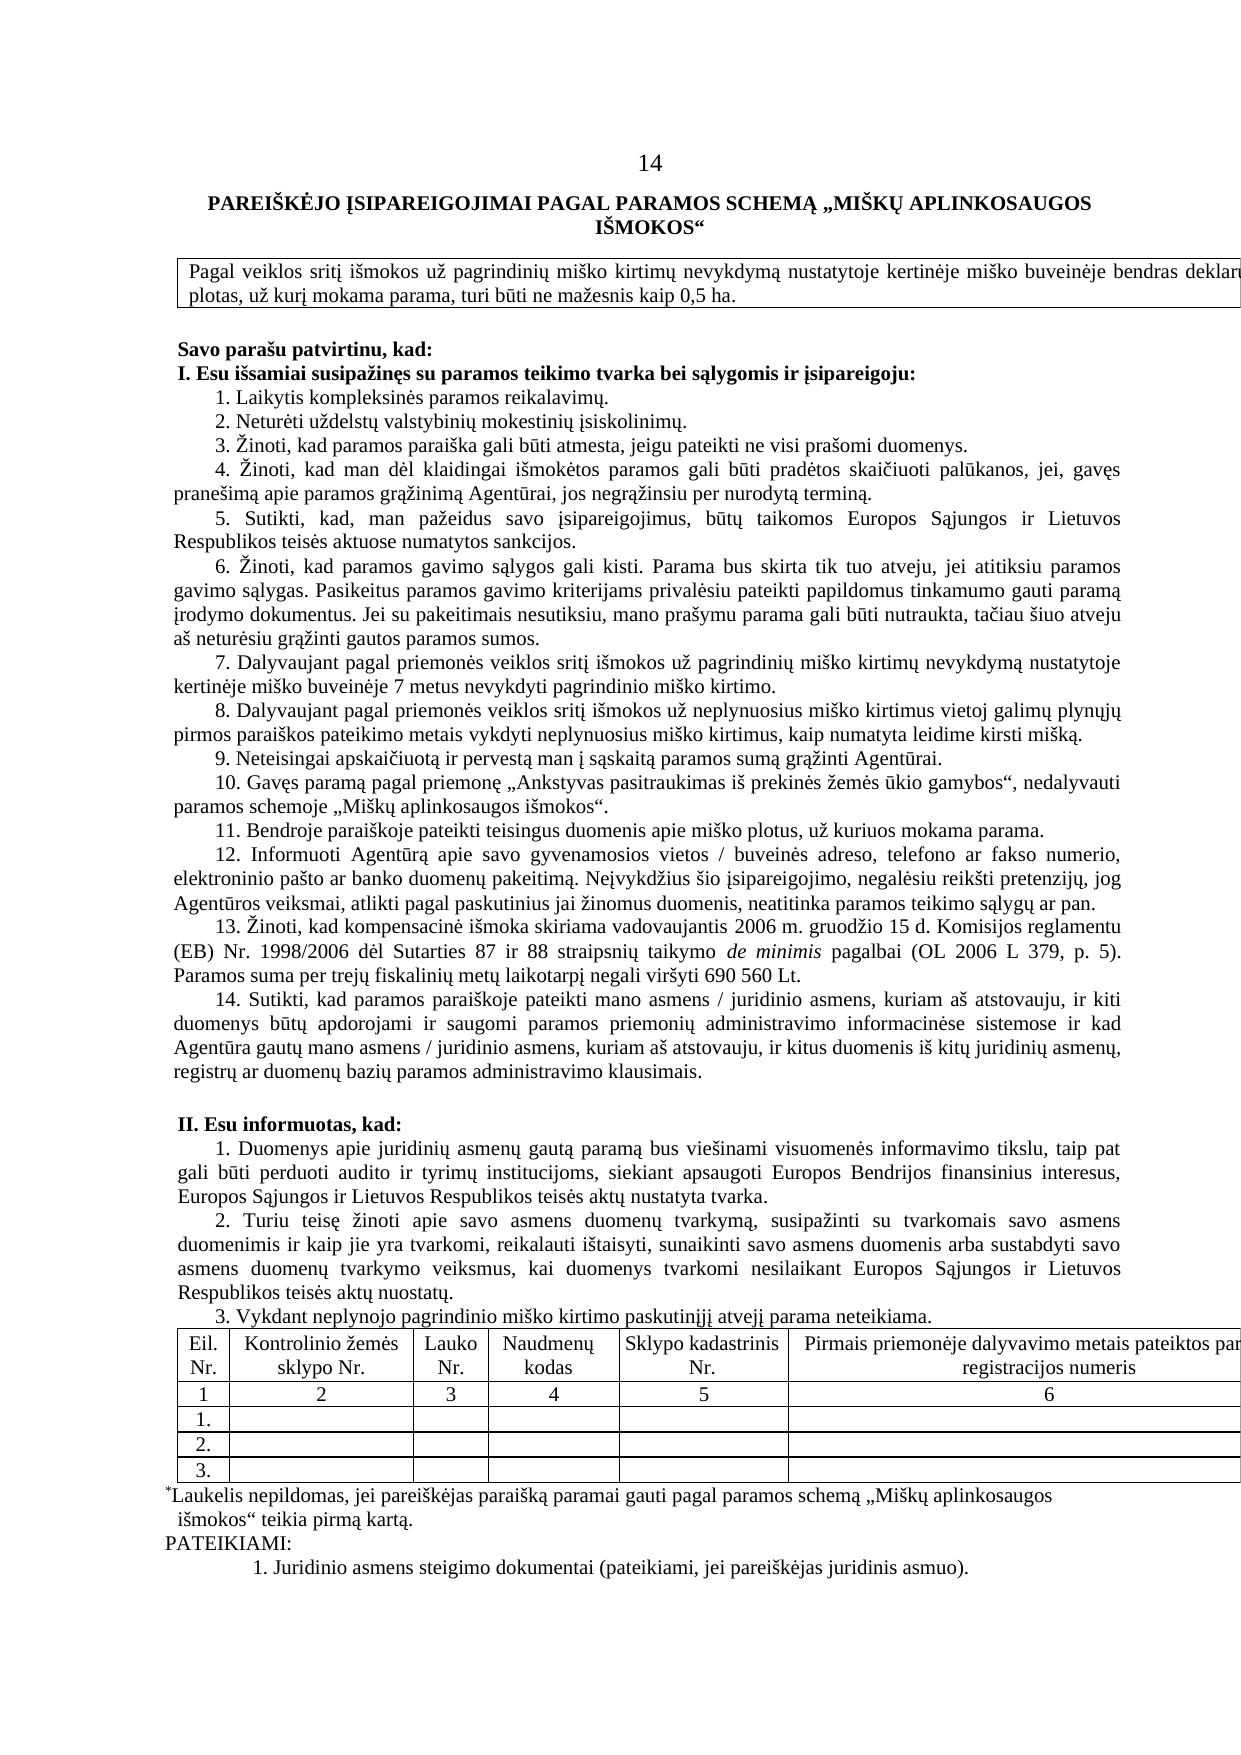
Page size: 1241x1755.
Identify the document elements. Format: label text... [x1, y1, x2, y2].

text PAREIŠKĖJO ĮSIPAREIGOJIMAI PAGAL PARAMOS SCHEMĄ „Miškų aplinkosaugos išmokos“ [177, 191, 1122, 239]
table_header Kontrolinio žemės sklypo Nr. [230, 1329, 413, 1381]
table_cell [489, 1433, 619, 1456]
text 1. Laikytis kompleksinės paramos reikalavimų. [173, 385, 1122, 409]
table_cell [620, 1458, 788, 1482]
text 13. Žinoti, kad kompensacinė išmoka skiriama vadovaujantis 2006 m. gruodžio 15 d. Komisijos reglamentu (EB) Nr. 1998/2006 dėl Sutarties 87 ir 88 straipsnių taikymo de minimis pagalbai (OL 2006 L 379, p. 5). Paramos suma per trejų fiskalinių metų laikotarpį negali viršyti 690 560 Lt. [173, 914, 1122, 987]
table_cell [489, 1458, 619, 1482]
table_cell [789, 1407, 1240, 1431]
text 14. Sutikti, kad paramos paraiškoje pateikti mano asmens / juridinio asmens, kuriam aš atstovauju, ir kiti duomenys būtų apdorojami ir saugomi paramos priemonių administravimo informacinėse sistemose ir kad Agentūra gautų mano asmens / juridinio asmens, kuriam aš atstovauju, ir kitus duomenis iš kitų juridinių asmenų, registrų ar duomenų bazių paramos administravimo klausimais. [173, 987, 1122, 1083]
table_header Pagal veiklos sritį išmokos už pagrindinių miško kirtimų nevykdymą nustatytoje kertinėje miško buveinėje bendras deklaruotas plotas, už kurį mokama parama, turi būti ne mažesnis kaip 0,5 ha. [178, 259, 1240, 307]
table_cell [789, 1433, 1240, 1456]
table_header Pirmais priemonėje dalyvavimo metais pateiktos paraiškos registracijos numeris [789, 1329, 1240, 1381]
text PATEIKIAMI: [165, 1531, 1122, 1555]
table_cell 3. [178, 1458, 229, 1482]
table_header Sklypo kadastrinis Nr. [620, 1329, 788, 1381]
table_cell 2. [178, 1433, 229, 1456]
table_cell 4 [489, 1382, 619, 1406]
text 2. Turiu teisę žinoti apie savo asmens duomenų tvarkymą, susipažinti su tvarkomais savo asmens duomenimis ir kaip jie yra tvarkomi, reikalauti ištaisyti, sunaikinti savo asmens duomenis arba sustabdyti savo asmens duomenų tvarkymo veiksmus, kai duomenys tvarkomi nesilaikant Europos Sąjungos ir Lietuvos Respublikos teisės aktų nuostatų. [177, 1208, 1122, 1304]
text 2. Neturėti uždelstų valstybinių mokestinių įsiskolinimų. [173, 409, 1122, 433]
table_cell [230, 1407, 413, 1431]
text 4. Žinoti, kad man dėl klaidingai išmokėtos paramos gali būti pradėtos skaičiuoti palūkanos, jei, gavęs pranešimą apie paramos grąžinimą Agentūrai, jos negrąžinsiu per nurodytą terminą. [173, 457, 1122, 505]
table_cell 6 [789, 1382, 1240, 1406]
text Savo parašu patvirtinu, kad: [177, 337, 1122, 361]
table_cell [489, 1407, 619, 1431]
table_cell [414, 1458, 488, 1482]
text 11. Bendroje paraiškoje pateikti teisingus duomenis apie miško plotus, už kuriuos mokama parama. [173, 818, 1122, 842]
text 9. Neteisingai apskaičiuotą ir pervestą man į sąskaitą paramos sumą grąžinti Agentūrai. [173, 746, 1122, 770]
table_cell 1 [178, 1382, 229, 1406]
text 3. Vykdant neplynojo pagrindinio miško kirtimo paskutinįjį atvejį parama neteikiama. [177, 1304, 1122, 1328]
table_header Eil. Nr. [178, 1329, 229, 1381]
text *Laukelis nepildomas, jei pareiškėjas paraišką paramai gauti pagal paramos schemą „Miškų aplinkosaugos išmokos“ teikia pirmą kartą. [165, 1483, 1122, 1531]
table_cell [789, 1458, 1240, 1482]
text 8. Dalyvaujant pagal priemonės veiklos sritį išmokos už neplynuosius miško kirtimus vietoj galimų plynųjų pirmos paraiškos pateikimo metais vykdyti neplynuosius miško kirtimus, kaip numatyta leidime kirsti mišką. [173, 698, 1122, 746]
text 12. Informuoti Agentūrą apie savo gyvenamosios vietos / buveinės adreso, telefono ar fakso numerio, elektroninio pašto ar banko duomenų pakeitimą. Neįvykdžius šio įsipareigojimo, negalėsiu reikšti pretenzijų, jog Agentūros veiksmai, atlikti pagal paskutinius jai žinomus duomenis, neatitinka paramos teikimo sąlygų ar pan. [173, 842, 1122, 914]
text 5. Sutikti, kad, man pažeidus savo įsipareigojimus, būtų taikomos Europos Sąjungos ir Lietuvos Respublikos teisės aktuose numatytos sankcijos. [173, 505, 1122, 553]
table_cell [230, 1433, 413, 1456]
table_cell [414, 1433, 488, 1456]
table_cell [620, 1433, 788, 1456]
text 1. Juridinio asmens steigimo dokumentai (pateikiami, jei pareiškėjas juridinis asmuo). [252, 1555, 1122, 1579]
text I. Esu išsamiai susipažinęs su paramos teikimo tvarka bei sąlygomis ir įsipareigoju: [177, 361, 1122, 385]
text 1. Duomenys apie juridinių asmenų gautą paramą bus viešinami visuomenės informavimo tikslu, taip pat gali būti perduoti audito ir tyrimų institucijoms, siekiant apsaugoti Europos Bendrijos finansinius interesus, Europos Sąjungos ir Lietuvos Respublikos teisės aktų nustatyta tvarka. [177, 1136, 1122, 1208]
text 7. Dalyvaujant pagal priemonės veiklos sritį išmokos už pagrindinių miško kirtimų nevykdymą nustatytoje kertinėje miško buveinėje 7 metus nevykdyti pagrindinio miško kirtimo. [173, 650, 1122, 698]
table_header Naudmenų kodas [489, 1329, 619, 1381]
text 3. Žinoti, kad paramos paraiška gali būti atmesta, jeigu pateikti ne visi prašomi duomenys. [173, 433, 1122, 457]
table_cell [620, 1407, 788, 1431]
text 14 [177, 148, 1122, 176]
table_cell [414, 1407, 488, 1431]
table_cell 5 [620, 1382, 788, 1406]
text 10. Gavęs paramą pagal priemonę „Ankstyvas pasitraukimas iš prekinės žemės ūkio gamybos“, nedalyvauti paramos schemoje „Miškų aplinkosaugos išmokos“. [173, 770, 1122, 818]
table_cell 1. [178, 1407, 229, 1431]
table_cell 3 [414, 1382, 488, 1406]
table_header Lauko Nr. [414, 1329, 488, 1381]
text II. Esu informuotas, kad: [177, 1112, 1122, 1136]
table_cell [230, 1458, 413, 1482]
table_cell 2 [230, 1382, 413, 1406]
text 6. Žinoti, kad paramos gavimo sąlygos gali kisti. Parama bus skirta tik tuo atveju, jei atitiksiu paramos gavimo sąlygas. Pasikeitus paramos gavimo kriterijams privalėsiu pateikti papildomus tinkamumo gauti paramą įrodymo dokumentus. Jei su pakeitimais nesutiksiu, mano prašymu parama gali būti nutraukta, tačiau šiuo atveju aš neturėsiu grąžinti gautos paramos sumos. [173, 553, 1122, 650]
